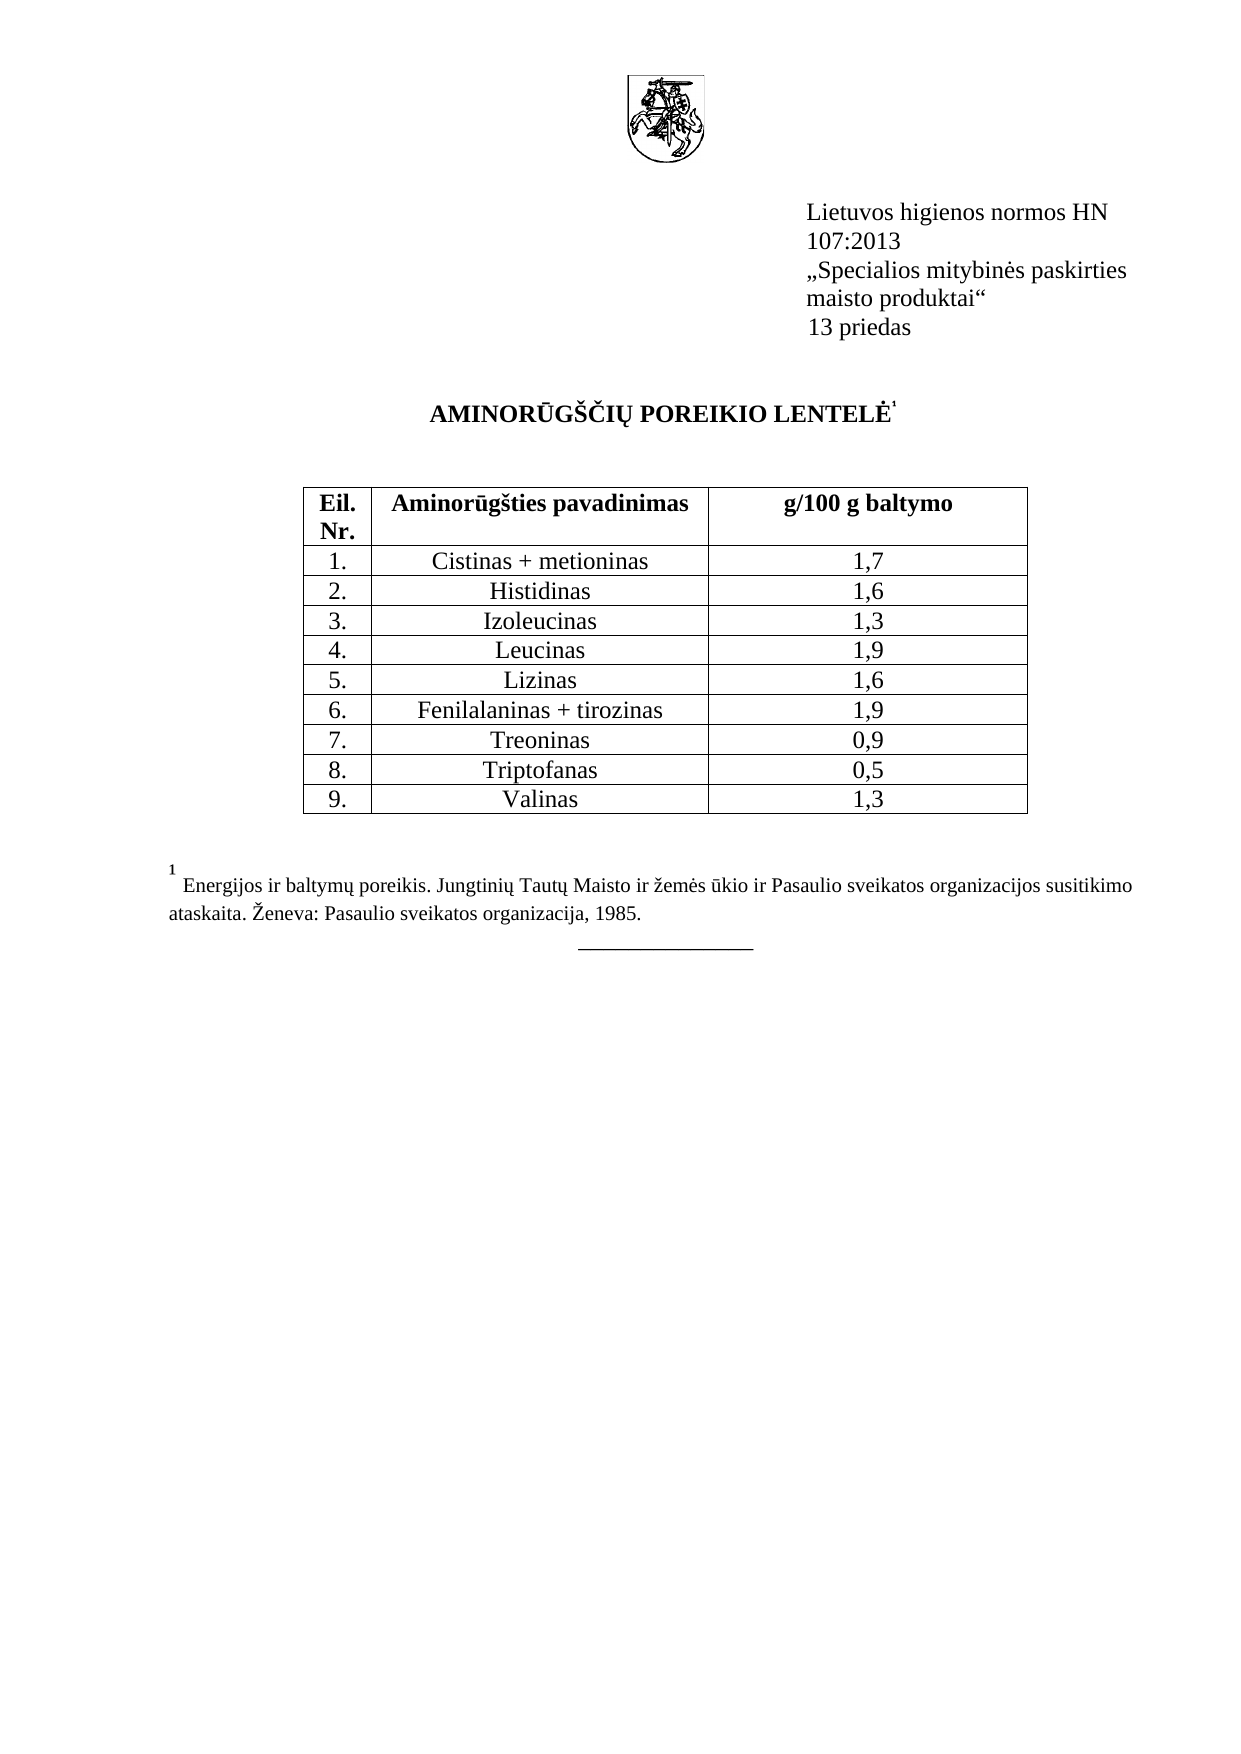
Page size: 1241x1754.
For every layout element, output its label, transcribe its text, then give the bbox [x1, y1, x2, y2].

table_cell 2. [304, 576, 371, 605]
text AMINORŪGŠČIŲ poreikio lentelė¹ [169, 398, 1162, 429]
table_cell 9. [304, 785, 371, 813]
table_cell Histidinas [372, 576, 708, 605]
table_header Eil. Nr. [304, 488, 371, 545]
table_cell 5. [304, 665, 371, 694]
table_cell 1,3 [709, 606, 1027, 634]
table_cell 6. [304, 695, 371, 724]
table_cell 0,5 [709, 755, 1027, 783]
table_cell 8. [304, 755, 371, 783]
table_cell Izoleucinas [372, 606, 708, 634]
table_cell 1,3 [709, 785, 1027, 813]
table_cell Valinas [372, 785, 708, 813]
text ______________ [169, 924, 1162, 953]
table_cell 1,9 [709, 636, 1027, 664]
table_cell 0,9 [709, 725, 1027, 754]
table_cell 4. [304, 636, 371, 664]
table_cell 7. [304, 725, 371, 754]
table_cell 3. [304, 606, 371, 634]
table_cell 1,7 [709, 546, 1027, 575]
text 13 priedas [789, 312, 1162, 341]
table_cell 1,6 [709, 576, 1027, 605]
table_cell Fenilalaninas + tirozinas [372, 695, 708, 724]
table_cell Lizinas [372, 665, 708, 694]
table_cell Treoninas [372, 725, 708, 754]
table_cell 1,9 [709, 695, 1027, 724]
table_header g/100 g baltymo [709, 488, 1027, 545]
table_cell Leucinas [372, 636, 708, 664]
table_cell Cistinas + metioninas [372, 546, 708, 575]
text Lietuvos higienos normos HN 107:2013 [806, 197, 1162, 255]
text „Specialios mitybinės paskirties maisto produktai“ [806, 255, 1162, 312]
table_cell 1,6 [709, 665, 1027, 694]
table_header Aminorūgšties pavadinimas [372, 488, 708, 545]
table_cell 1. [304, 546, 371, 575]
table_cell Triptofanas [372, 755, 708, 783]
text ¹ Energijos ir baltymų poreikis. Jungtinių Tautų Maisto ir žemės ūkio ir Pasaulio sveikatos organizacijos susitikimo ataskaita. Ženeva: Pasaulio sveikatos organizacija, 1985. [169, 857, 1162, 924]
